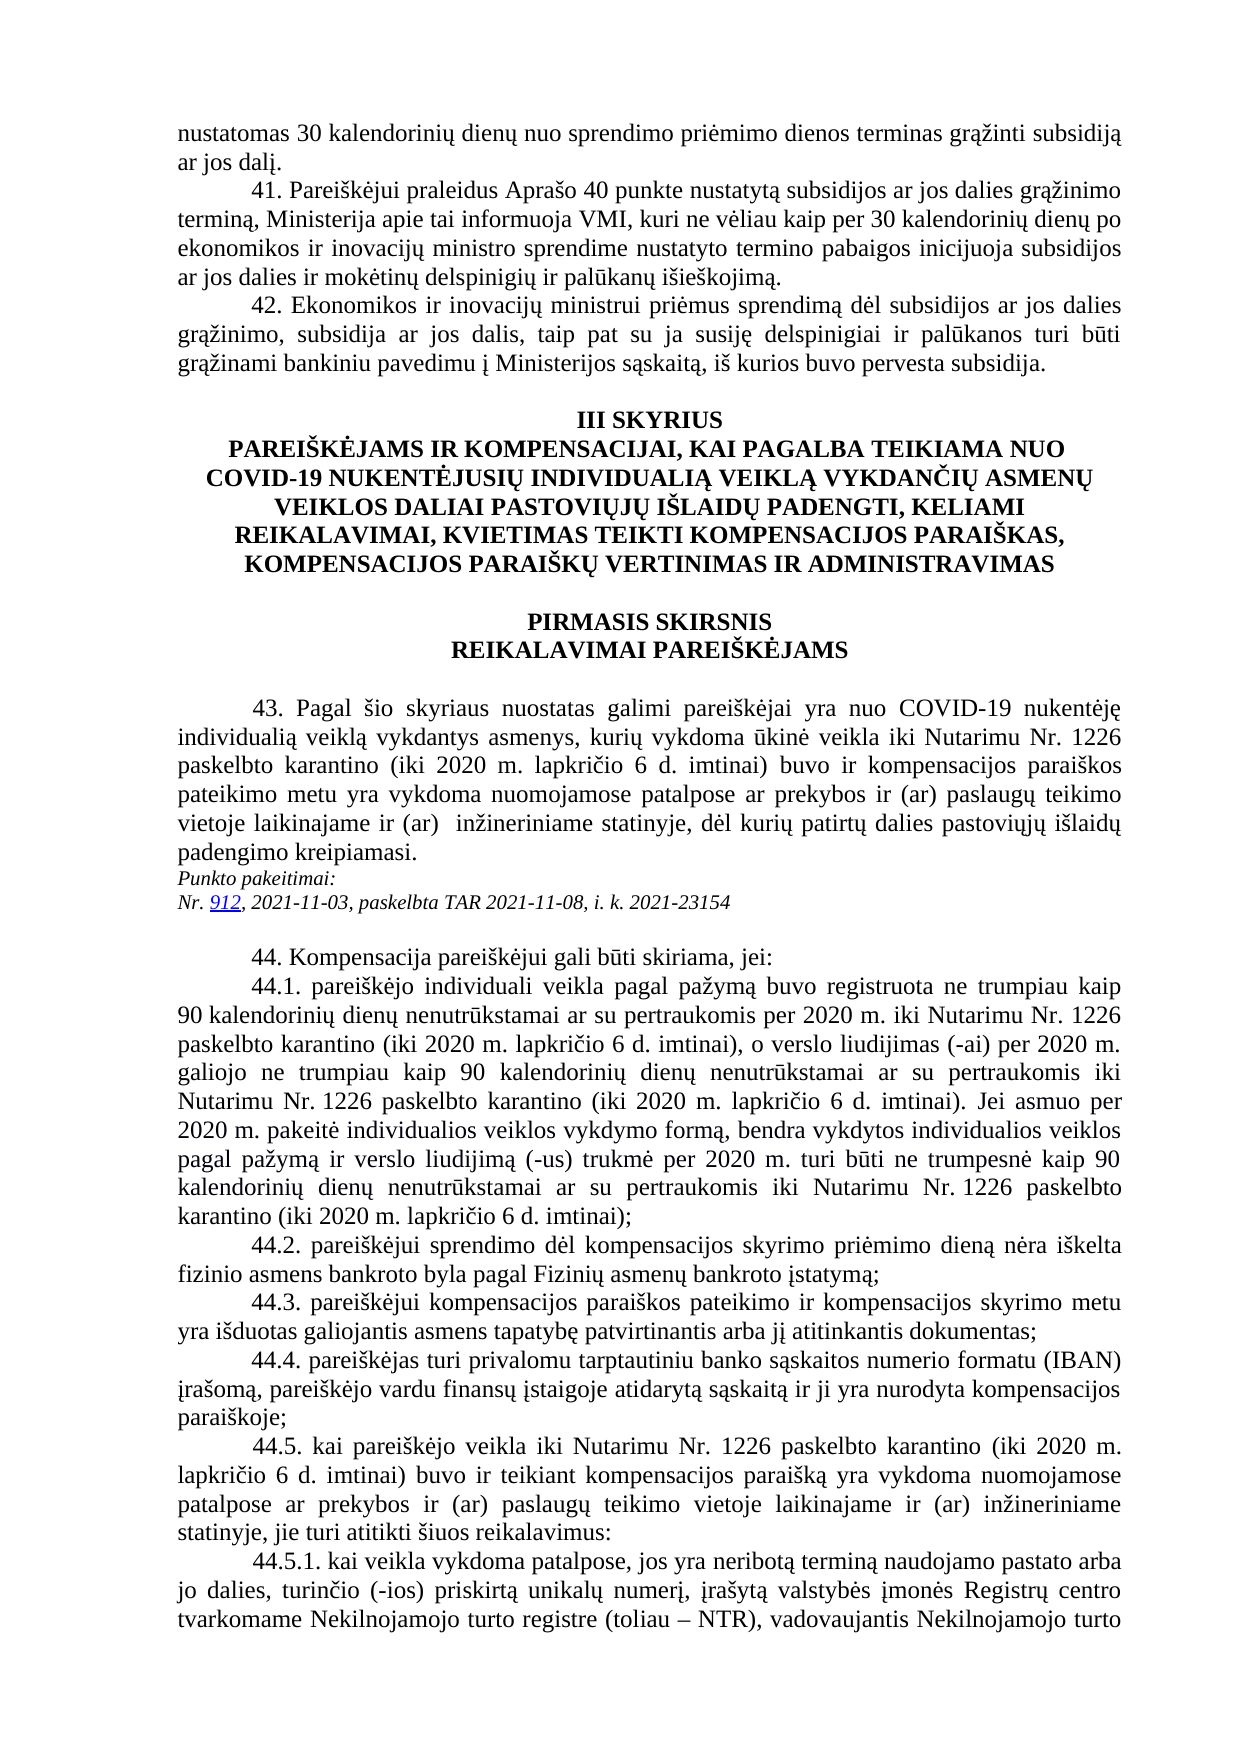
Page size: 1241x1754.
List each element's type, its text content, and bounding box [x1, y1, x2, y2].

text 42. Ekonomikos ir inovacijų ministrui priėmus sprendimą dėl subsidijos ar jos dalies grąžinimo, subsidija ar jos dalis, taip pat su ja susiję delspinigiai ir palūkanos turi būti grąžinami bankiniu pavedimu į Ministerijos sąskaitą, iš kurios buvo pervesta subsidija. [177, 291, 1122, 377]
text Nr. 912, 2021-11-03, paskelbta TAR 2021-11-08, i. k. 2021-23154 [177, 890, 1122, 914]
text Punkto pakeitimai: [177, 866, 1122, 890]
text nustatomas 30 kalendorinių dienų nuo sprendimo priėmimo dienos terminas grąžinti subsidiją ar jos dalį. [177, 118, 1122, 176]
text PIRMASIS SKIRSNIS [177, 607, 1122, 636]
text 44.3. pareiškėjui kompensacijos paraiškos pateikimo ir kompensacijos skyrimo metu yra išduotas galiojantis asmens tapatybę patvirtinantis arba jį atitinkantis dokumentas; [177, 1287, 1122, 1345]
text III SKYRIUS [177, 406, 1122, 434]
text PAREIŠKĖJAMS IR KOMPENSACIJAI, KAI PAGALBA TEIKIAMA NUO COVID-19 NUKENTĖJUSIŲ INDIVIDUALIĄ VEIKLĄ VYKDANČIŲ ASMENŲ VEIKLOS DALIAI PASTOVIŲJŲ IŠLAIDŲ PADENGTI, KELIAMI REIKALAVIMAI, KVIETIMAS TEIKTI KOMPENSACIJOS PARAIŠKAS, KOMPENSACIJOS PARAIŠKŲ VERTINIMAS IR ADMINISTRAVIMAS [177, 434, 1122, 578]
text REIKALAVIMAI PAREIŠKĖJAMS [177, 636, 1122, 664]
text 44.4. pareiškėjas turi privalomu tarptautiniu banko sąskaitos numerio formatu (IBAN) įrašomą, pareiškėjo vardu finansų įstaigoje atidarytą sąskaitą ir ji yra nurodyta kompensacijos paraiškoje; [177, 1345, 1122, 1431]
text 43. Pagal šio skyriaus nuostatas galimi pareiškėjai yra nuo COVID-19 nukentėję individualią veiklą vykdantys asmenys, kurių vykdoma ūkinė veikla iki Nutarimu Nr. 1226 paskelbto karantino (iki 2020 m. lapkričio 6 d. imtinai) buvo ir kompensacijos paraiškos pateikimo metu yra vykdoma nuomojamose patalpose ar prekybos ir (ar) paslaugų teikimo vietoje laikinajame ir (ar) inžineriniame statinyje, dėl kurių patirtų dalies pastoviųjų išlaidų padengimo kreipiamasi. [177, 693, 1122, 866]
text 44.2. pareiškėjui sprendimo dėl kompensacijos skyrimo priėmimo dieną nėra iškelta fizinio asmens bankroto byla pagal Fizinių asmenų bankroto įstatymą; [177, 1230, 1122, 1287]
text 41. Pareiškėjui praleidus Aprašo 40 punkte nustatytą subsidijos ar jos dalies grąžinimo terminą, Ministerija apie tai informuoja VMI, kuri ne vėliau kaip per 30 kalendorinių dienų po ekonomikos ir inovacijų ministro sprendime nustatyto termino pabaigos inicijuoja subsidijos ar jos dalies ir mokėtinų delspinigių ir palūkanų išieškojimą. [177, 176, 1122, 291]
text 44.5. kai pareiškėjo veikla iki Nutarimu Nr. 1226 paskelbto karantino (iki 2020 m. lapkričio 6 d. imtinai) buvo ir teikiant kompensacijos paraišką yra vykdoma nuomojamose patalpose ar prekybos ir (ar) paslaugų teikimo vietoje laikinajame ir (ar) inžineriniame statinyje, jie turi atitikti šiuos reikalavimus: [177, 1431, 1122, 1546]
text 44.5.1. kai veikla vykdoma patalpose, jos yra neribotą terminą naudojamo pastato arba jo dalies, turinčio (-ios) priskirtą unikalų numerį, įrašytą valstybės įmonės Registrų centro tvarkomame Nekilnojamojo turto registre (toliau – NTR), vadovaujantis Nekilnojamojo turto [177, 1546, 1122, 1632]
text 44. Kompensacija pareiškėjui gali būti skiriama, jei: [177, 942, 1122, 971]
text 44.1. pareiškėjo individuali veikla pagal pažymą buvo registruota ne trumpiau kaip 90 kalendorinių dienų nenutrūkstamai ar su pertraukomis per 2020 m. iki Nutarimu Nr. 1226 paskelbto karantino (iki 2020 m. lapkričio 6 d. imtinai), o verslo liudijimas (-ai) per 2020 m. galiojo ne trumpiau kaip 90 kalendorinių dienų nenutrūkstamai ar su pertraukomis iki Nutarimu Nr. 1226 paskelbto karantino (iki 2020 m. lapkričio 6 d. imtinai). Jei asmuo per 2020 m. pakeitė individualios veiklos vykdymo formą, bendra vykdytos individualios veiklos pagal pažymą ir verslo liudijimą (-us) trukmė per 2020 m. turi būti ne trumpesnė kaip 90 kalendorinių dienų nenutrūkstamai ar su pertraukomis iki Nutarimu Nr. 1226 paskelbto karantino (iki 2020 m. lapkričio 6 d. imtinai); [177, 971, 1122, 1230]
